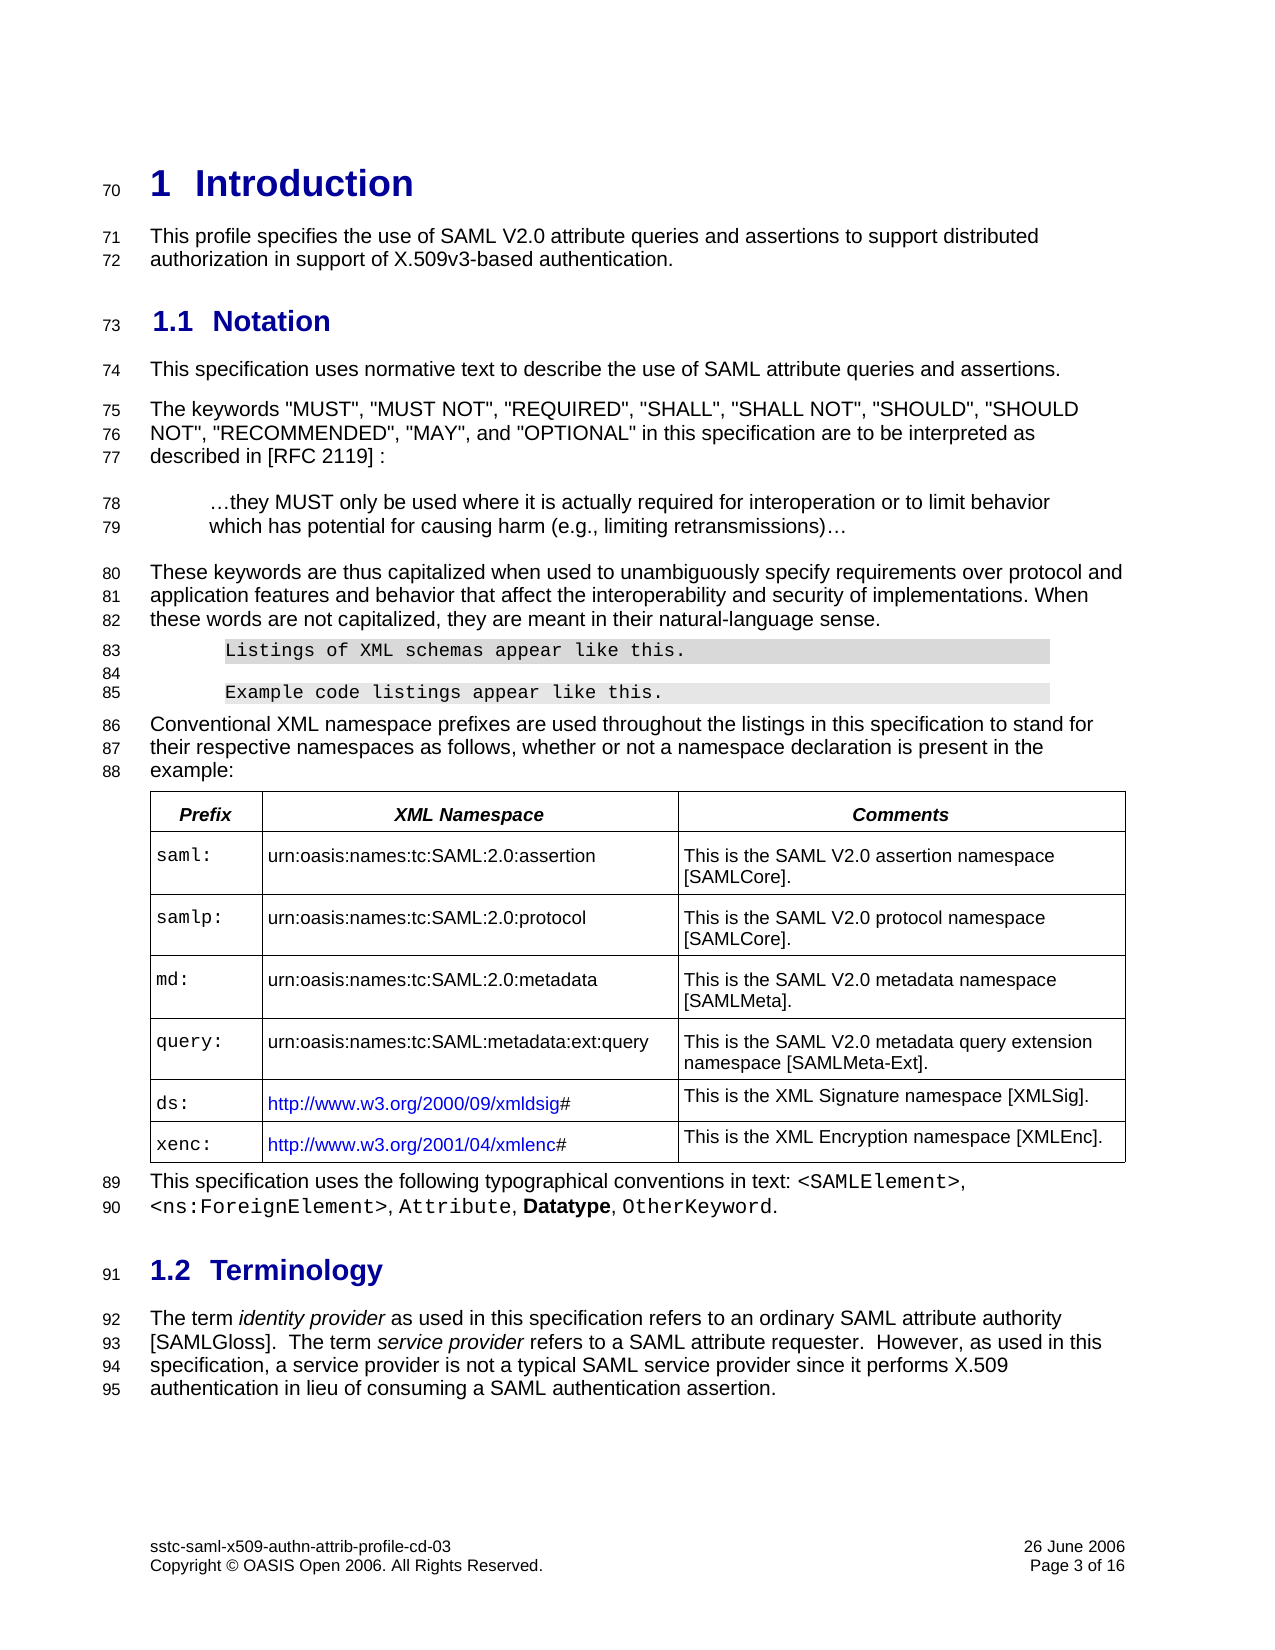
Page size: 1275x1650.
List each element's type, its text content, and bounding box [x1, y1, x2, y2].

table_cell saml: [151, 832, 262, 894]
table_cell urn:oasis:names:tc:SAML:2.0:assertion [263, 832, 678, 894]
table_cell md: [151, 956, 262, 1018]
text The keywords "MUST", "MUST NOT", "REQUIRED", "SHALL", "SHALL NOT", "SHOULD", "SHOULD NOT", "RECOMMENDED", "MAY", and "OPTIONAL" in this specification are to be interpreted as described in [RFC 2119] : [150, 398, 1125, 468]
table_header Comments [679, 792, 1125, 831]
text Example code listings appear like this. [225, 683, 1050, 704]
table_cell urn:oasis:names:tc:SAML:2.0:metadata [263, 956, 678, 1018]
table_cell This is the SAML V2.0 assertion namespace [SAMLCore]. [679, 832, 1125, 894]
text The term identity provider as used in this specification refers to an ordinary SAML attribute authority [SAMLGloss]. The term service provider refers to a SAML attribute requester. However, as used in this specification, a service provider is not a typical SAML service provider since it performs X.509 authentication in lieu of consuming a SAML authentication assertion. [150, 1307, 1125, 1400]
table_cell This is the XML Encryption namespace [XMLEnc]. [679, 1122, 1125, 1162]
table_cell http://www.w3.org/2000/09/xmldsig# [263, 1080, 678, 1121]
table_cell http://www.w3.org/2001/04/xmlenc# [263, 1122, 678, 1162]
text …they MUST only be used where it is actually required for interoperation or to limit behavior which has potential for causing harm (e.g., limiting retransmissions)… [209, 491, 1066, 537]
table_cell xenc: [151, 1122, 262, 1162]
text This specification uses normative text to describe the use of SAML attribute queries and assertions. [150, 358, 1125, 381]
text This profile specifies the use of SAML V2.0 attribute queries and assertions to support distributed authorization in support of X.509v3-based authentication. [150, 225, 1125, 271]
text This specification uses the following typographical conventions in text: <SAMLElement>, <ns:ForeignElement>, Attribute, Datatype, OtherKeyword. [150, 1170, 1125, 1220]
table_cell query: [151, 1019, 262, 1079]
table_cell This is the XML Signature namespace [XMLSig]. [679, 1080, 1125, 1121]
table_cell This is the SAML V2.0 metadata query extension namespace [SAMLMeta-Ext]. [679, 1019, 1125, 1079]
subtitle Notation [152, 304, 1125, 337]
text Conventional XML namespace prefixes are used throughout the listings in this specification to stand for their respective namespaces as follows, whether or not a namespace declaration is present in the example: [150, 713, 1125, 782]
table_cell ds: [151, 1080, 262, 1121]
table_cell urn:oasis:names:tc:SAML:metadata:ext:query [263, 1019, 678, 1079]
text These keywords are thus capitalized when used to unambiguously specify requirements over protocol and application features and behavior that affect the interoperability and security of implementations. When these words are not capitalized, they are meant in their natural-language sense. [150, 561, 1125, 631]
table_cell urn:oasis:names:tc:SAML:2.0:protocol [263, 895, 678, 955]
subtitle Terminology [150, 1253, 1125, 1286]
table_cell This is the SAML V2.0 metadata namespace [SAMLMeta]. [679, 956, 1125, 1018]
subtitle Introduction [150, 150, 1125, 204]
table_header Prefix [151, 792, 262, 831]
text Listings of XML schemas appear like this. [225, 639, 1050, 664]
table_header XML Namespace [263, 792, 678, 831]
table_cell This is the SAML V2.0 protocol namespace [SAMLCore]. [679, 895, 1125, 955]
table_cell samlp: [151, 895, 262, 955]
